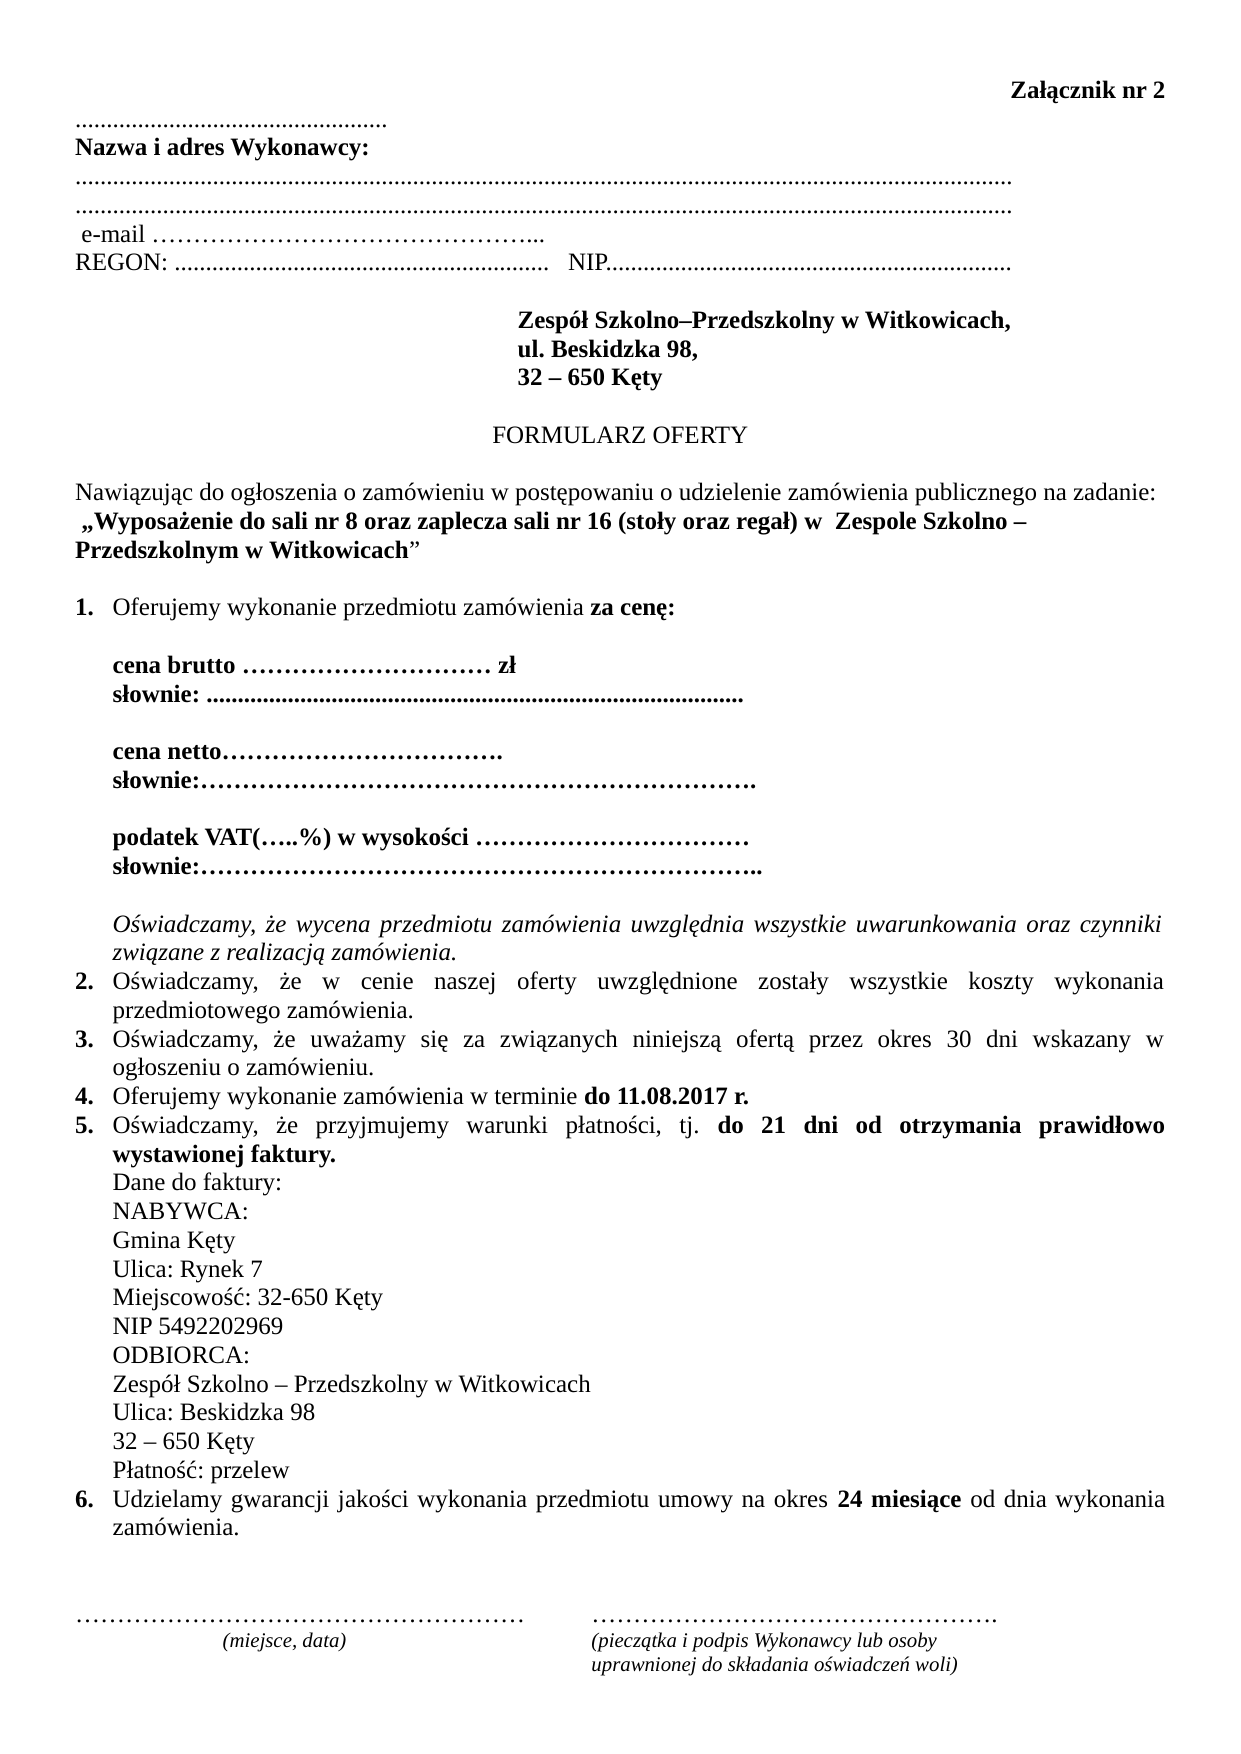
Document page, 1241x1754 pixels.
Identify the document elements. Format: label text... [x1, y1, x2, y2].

text słownie: ...................................................................................... [112, 679, 1165, 707]
text (miejsce, data) (pieczątka i podpis Wykonawcy lub osoby [149, 1627, 1165, 1652]
text cena brutto ………………………… zł [112, 650, 1165, 679]
text cena netto……………………………. [112, 736, 1165, 765]
text Miejscowość: 32-650 Kęty [112, 1282, 1165, 1311]
text FORMULARZ OFERTY [75, 420, 1165, 449]
text e-mail ………………………………………... [75, 219, 1165, 247]
text ODBIORCA: [112, 1340, 1165, 1369]
text Ulica: Rynek 7 [112, 1254, 1165, 1282]
text ……………………………………………… …………………………………………. [75, 1599, 1165, 1627]
list Oświadczamy, że przyjmujemy warunki płatności, tj. do 21 dni od otrzymania prawidłowo wystawionej faktury. [75, 1110, 1165, 1167]
text Płatność: przelew [112, 1455, 1165, 1484]
text słownie:…………………………………………………………. [112, 765, 1165, 794]
text 32 – 650 Kęty [75, 362, 1165, 391]
text REGON: ............................................................ NIP................................................................. [75, 247, 1165, 276]
list Oświadczamy, że uważamy się za związanych niniejszą ofertą przez okres 30 dni wskazany w ogłoszeniu o zamówieniu. [75, 1024, 1165, 1081]
text Ulica: Beskidzka 98 [112, 1397, 1165, 1426]
list Udzielamy gwarancji jakości wykonania przedmiotu umowy na okres 24 miesiące od dnia wykonania zamówienia. [75, 1484, 1165, 1541]
text ...................................................................................................................................................... [75, 190, 1165, 219]
text ul. Beskidzka 98, [75, 334, 1165, 362]
text Załącznik nr 2 [75, 75, 1165, 104]
text Nawiązując do ogłoszenia o zamówieniu w postępowaniu o udzielenie zamówienia publicznego na zadanie: [75, 477, 1165, 506]
text słownie:………………………………………………………….. [112, 851, 1165, 880]
text uprawnionej do składania oświadczeń woli) [75, 1652, 1165, 1676]
text Oświadczamy, że wycena przedmiotu zamówienia uwzględnia wszystkie uwarunkowania oraz czynniki związane z realizacją zamówienia. [112, 909, 1165, 966]
text Dane do faktury: [75, 1167, 1165, 1196]
text Zespół Szkolno – Przedszkolny w Witkowicach [112, 1369, 1165, 1397]
text Gmina Kęty [112, 1225, 1165, 1254]
text .................................................. [75, 104, 1165, 132]
text NABYWCA: [112, 1196, 1165, 1225]
list Oświadczamy, że w cenie naszej oferty uwzględnione zostały wszystkie koszty wykonania przedmiotowego zamówienia. [75, 966, 1165, 1024]
text ...................................................................................................................................................... [75, 161, 1165, 190]
text Nazwa i adres Wykonawcy: [75, 132, 1165, 161]
text 32 – 650 Kęty [112, 1426, 1165, 1455]
text NIP 5492202969 [112, 1311, 1165, 1340]
text Zespół Szkolno–Przedszkolny w Witkowicach, [444, 305, 1165, 334]
text podatek VAT(…..%) w wysokości …………………………… [112, 822, 1165, 851]
list Oferujemy wykonanie przedmiotu zamówienia za cenę: [75, 592, 1165, 621]
text „Wyposażenie do sali nr 8 oraz zaplecza sali nr 16 (stoły oraz regał) w Zespole Szkolno – Przedszkolnym w Witkowicach” [75, 506, 1165, 564]
list Oferujemy wykonanie zamówienia w terminie do 11.08.2017 r. [75, 1081, 1165, 1110]
